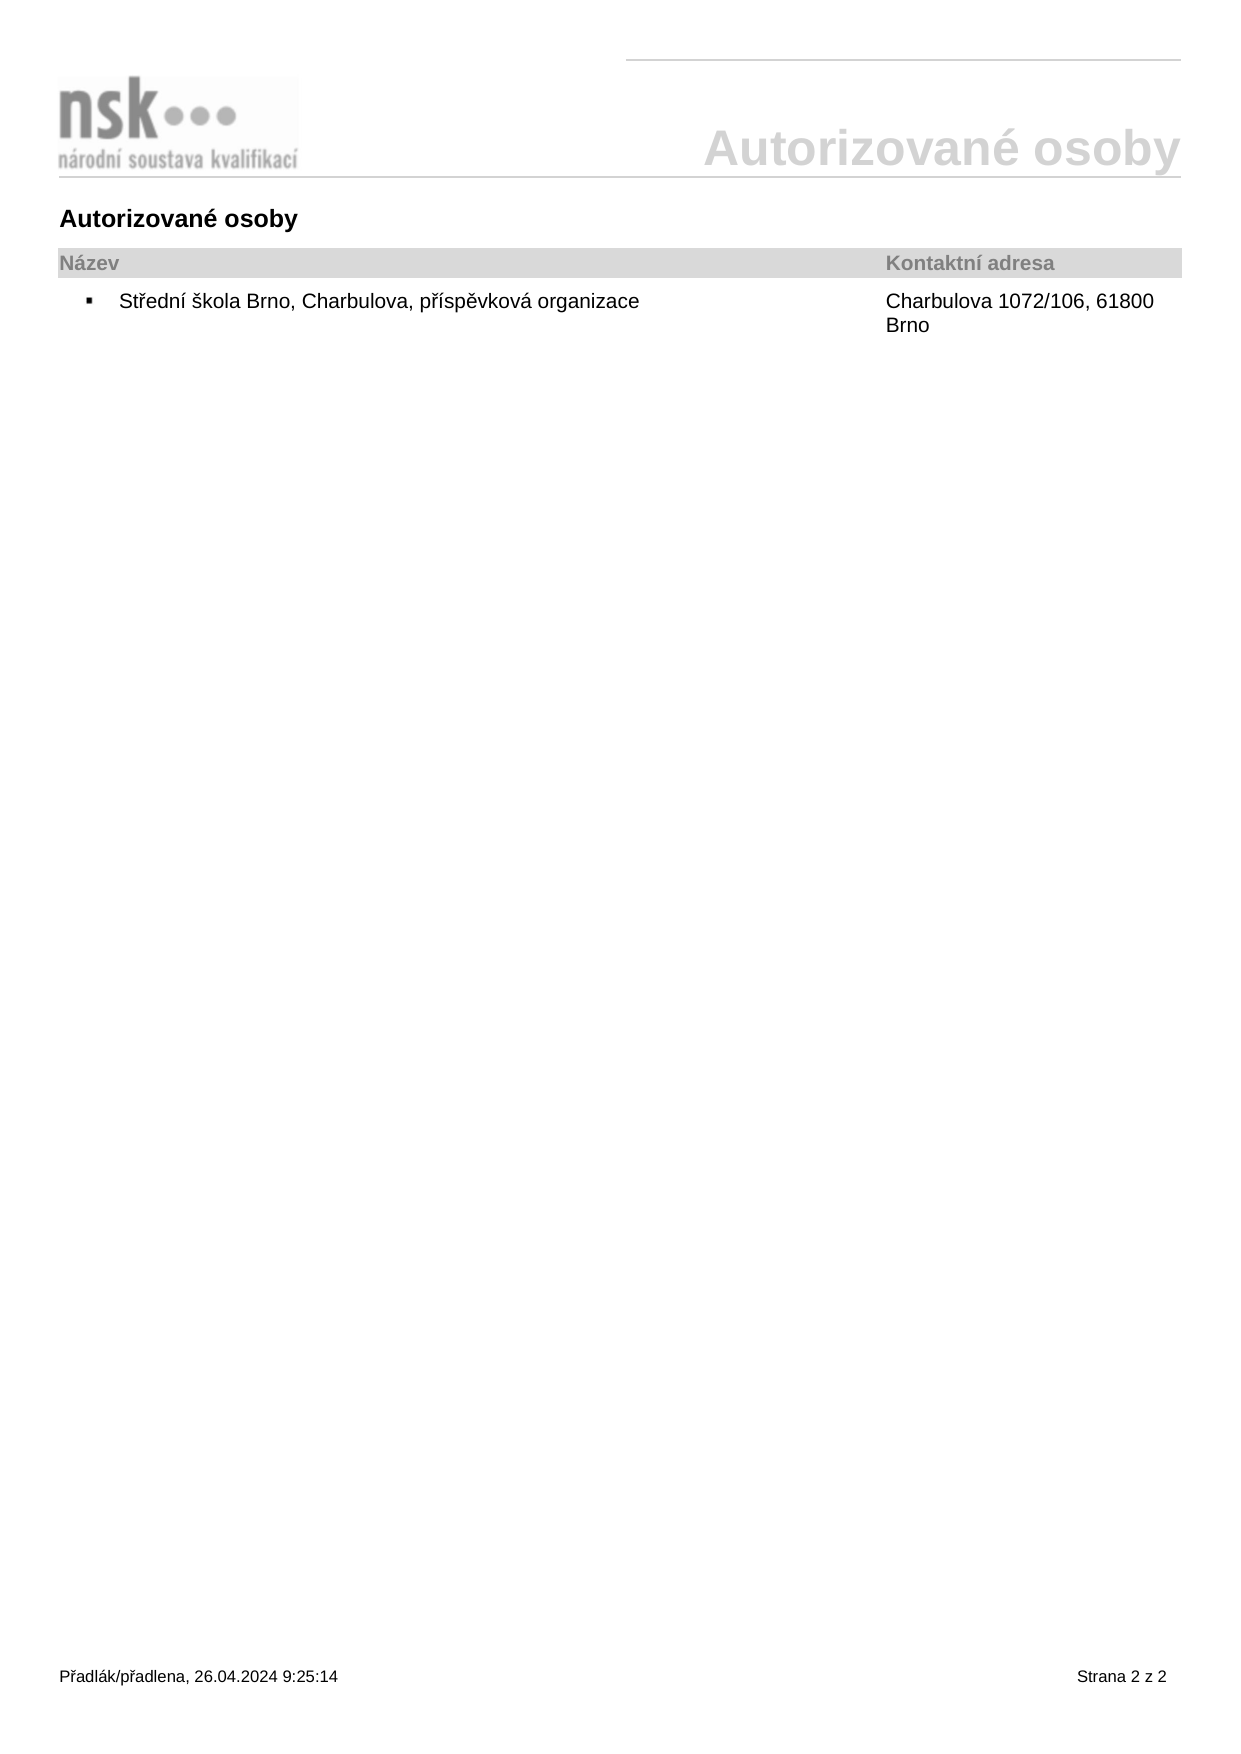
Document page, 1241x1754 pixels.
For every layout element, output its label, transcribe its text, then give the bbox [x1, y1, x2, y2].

table_cell [119, 314, 481, 337]
table_cell [626, 194, 860, 200]
table_cell [119, 194, 481, 200]
table_cell [626, 1237, 860, 1448]
table_cell [119, 637, 481, 937]
table_cell [59, 1448, 119, 1658]
table_cell [618, 337, 626, 637]
table_cell [119, 1448, 481, 1658]
table_cell [1167, 194, 1181, 200]
table_cell [886, 337, 1167, 637]
table_cell [119, 1237, 481, 1448]
table_cell [119, 937, 481, 1237]
table_cell [119, 337, 481, 637]
table_cell [119, 171, 481, 176]
table_cell [886, 1448, 1167, 1658]
picture [59, 288, 119, 313]
table_cell [1167, 337, 1181, 637]
table_cell [626, 337, 860, 637]
table_cell [619, 59, 626, 170]
table_cell [618, 278, 626, 289]
table_cell [59, 236, 119, 248]
table_cell [481, 171, 617, 176]
table_cell [618, 314, 626, 337]
table_cell Strana 2 z 2 [860, 1658, 1167, 1694]
table_cell [481, 314, 617, 337]
table_cell [886, 236, 1167, 248]
table_cell Autorizované osoby [59, 200, 1181, 236]
table_cell [481, 236, 617, 248]
table_cell [860, 1237, 886, 1448]
table_cell [860, 278, 886, 289]
table_cell [618, 236, 626, 248]
table_cell [618, 1237, 626, 1448]
table_cell [1167, 1237, 1181, 1448]
table_cell [618, 194, 626, 200]
table_cell [1167, 236, 1181, 248]
table_cell [481, 278, 617, 289]
table_cell [59, 278, 119, 288]
table_cell [886, 1237, 1167, 1448]
table_cell [481, 937, 617, 1237]
table_cell Přadlák/přadlena, 26.04.2024 9:25:14 [59, 1658, 860, 1694]
table_cell [59, 178, 1181, 194]
table_cell [59, 1237, 119, 1448]
table_cell [618, 937, 626, 1237]
table_cell [626, 1448, 860, 1658]
table_cell [626, 278, 860, 289]
table_cell [618, 170, 626, 176]
table_cell [119, 236, 481, 248]
table_cell [481, 637, 617, 937]
table_cell [860, 1448, 886, 1658]
table_cell [119, 278, 481, 289]
table_cell [860, 314, 886, 337]
table_cell [481, 1237, 617, 1448]
table_cell [59, 637, 119, 937]
table_cell Název [60, 250, 885, 277]
table_cell [626, 236, 860, 248]
table_cell [481, 1448, 617, 1658]
table_cell [59, 194, 119, 200]
table_cell [1167, 1658, 1181, 1694]
table_cell [860, 937, 886, 1237]
table_cell [886, 194, 1167, 200]
table_cell Střední škola Brno, Charbulova, příspěvková organizace [119, 289, 886, 314]
table_cell [59, 937, 119, 1237]
table_cell [886, 278, 1167, 289]
table_cell Kontaktní adresa [886, 250, 1180, 277]
table_cell [59, 171, 119, 176]
table_cell [1167, 937, 1181, 1237]
table_cell [1167, 1448, 1181, 1658]
table_cell [59, 314, 119, 337]
table_cell [860, 236, 886, 248]
table_cell [1167, 278, 1181, 289]
table_cell [618, 1448, 626, 1658]
table_cell [1167, 637, 1181, 937]
table_cell [626, 937, 860, 1237]
table_cell [860, 337, 886, 637]
table_cell [481, 337, 617, 637]
table_cell [860, 637, 886, 937]
table_cell [481, 194, 617, 200]
picture [57, 59, 619, 171]
table_cell Autorizované osoby [626, 61, 1181, 176]
table_cell Charbulova 1072/106, 61800 Brno [886, 289, 1181, 337]
table_cell [618, 637, 626, 937]
table_cell [886, 937, 1167, 1237]
table_cell [626, 314, 860, 337]
table_cell [860, 194, 886, 200]
table_cell [886, 637, 1167, 937]
table_cell [59, 337, 119, 637]
table_cell [626, 637, 860, 937]
